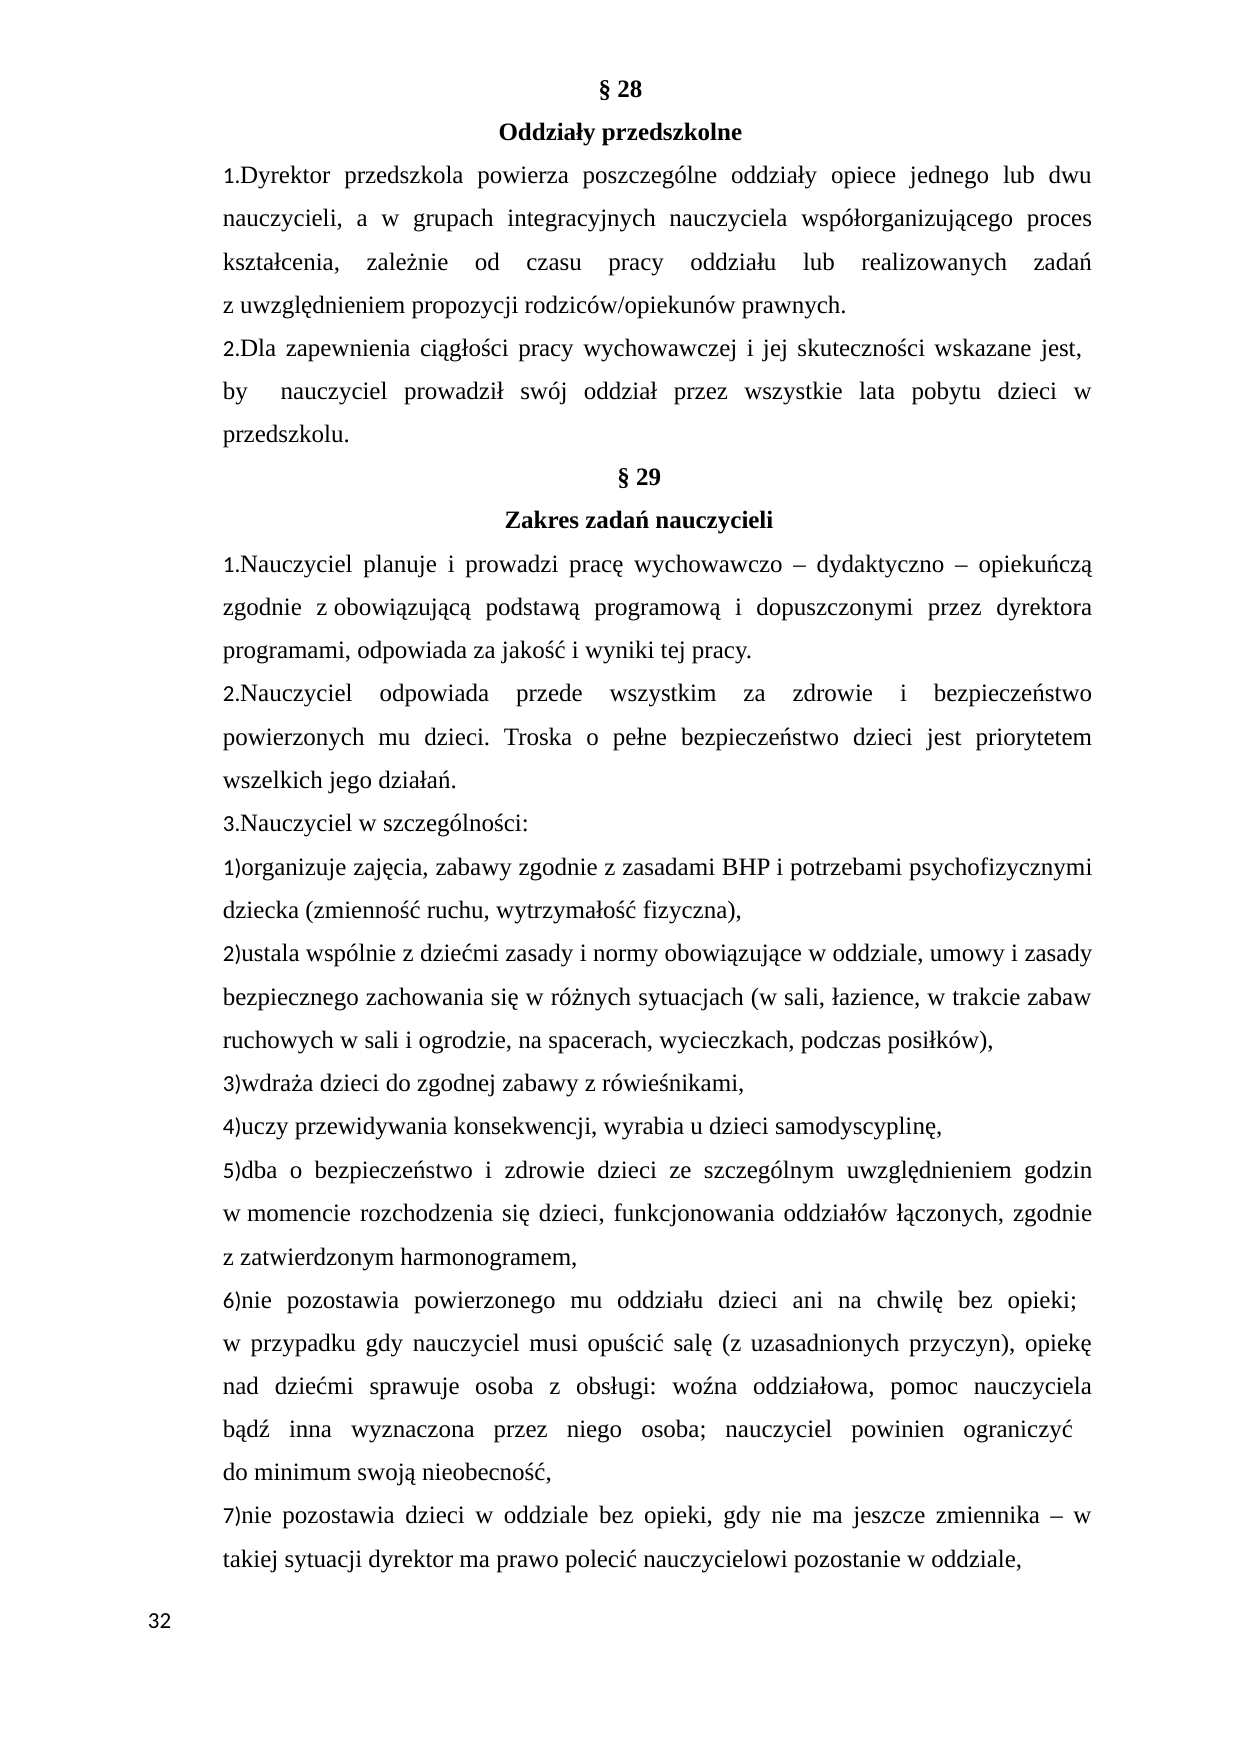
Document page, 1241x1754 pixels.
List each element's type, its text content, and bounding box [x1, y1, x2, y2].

list ustala wspólnie z dziećmi zasady i normy obowiązujące w oddziale, umowy i zasady bezpiecznego zachowania się w różnych sytuacjach (w sali, łazience, w trakcie zabaw ruchowych w sali i ogrodzie, na spacerach, wycieczkach, podczas posiłków), [223, 938, 1093, 1053]
list uczy przewidywania konsekwencji, wyrabia u dzieci samodyscyplinę, [223, 1111, 1093, 1141]
list Nauczyciel w szczególności: [223, 808, 1093, 837]
text Oddziały przedszkolne [148, 117, 1093, 146]
list dba o bezpieczeństwo i zdrowie dzieci ze szczególnym uwzględnieniem godzin w momencie rozchodzenia się dzieci, funkcjonowania oddziałów łączonych, zgodnie z zatwierdzonym harmonogramem, [223, 1155, 1093, 1270]
list Zakres zadań nauczycieli [185, 506, 1093, 534]
list organizuje zajęcia, zabawy zgodnie z zasadami BHP i potrzebami psychofizycznymi dziecka (zmienność ruchu, wytrzymałość fizyczna), [223, 852, 1093, 924]
list Dyrektor przedszkola powierza poszczególne oddziały opiece jednego lub dwu nauczycieli, a w grupach integracyjnych nauczyciela współorganizującego proces kształcenia, zależnie od czasu pracy oddziału lub realizowanych zadań z uwzględnieniem propozycji rodziców/opiekunów prawnych. [223, 160, 1093, 318]
list § 29 [185, 462, 1093, 491]
list nie pozostawia dzieci w oddziale bez opieki, gdy nie ma jeszcze zmiennika – w takiej sytuacji dyrektor ma prawo polecić nauczycielowi pozostanie w oddziale, [223, 1501, 1093, 1573]
text § 28 [148, 74, 1093, 102]
list nie pozostawia powierzonego mu oddziału dzieci ani na chwilę bez opieki; w przypadku gdy nauczyciel musi opuścić salę (z uzasadnionych przyczyn), opiekę nad dziećmi sprawuje osoba z obsługi: woźna oddziałowa, pomoc nauczyciela bądź inna wyznaczona przez niego osoba; nauczyciel powinien ograniczyć do minimum swoją nieobecność, [223, 1285, 1093, 1486]
list Nauczyciel odpowiada przede wszystkim za zdrowie i bezpieczeństwo powierzonych mu dzieci. Troska o pełne bezpieczeństwo dzieci jest priorytetem wszelkich jego działań. [223, 678, 1093, 794]
list wdraża dzieci do zgodnej zabawy z rówieśnikami, [223, 1068, 1093, 1097]
list Dla zapewnienia ciągłości pracy wychowawczej i jej skuteczności wskazane jest, by nauczyciel prowadził swój oddział przez wszystkie lata pobytu dzieci w przedszkolu. [223, 333, 1093, 448]
list Nauczyciel planuje i prowadzi pracę wychowawczo – dydaktyczno – opiekuńczą zgodnie z obowiązującą podstawą programową i dopuszczonymi przez dyrektora programami, odpowiada za jakość i wyniki tej pracy. [223, 549, 1093, 664]
